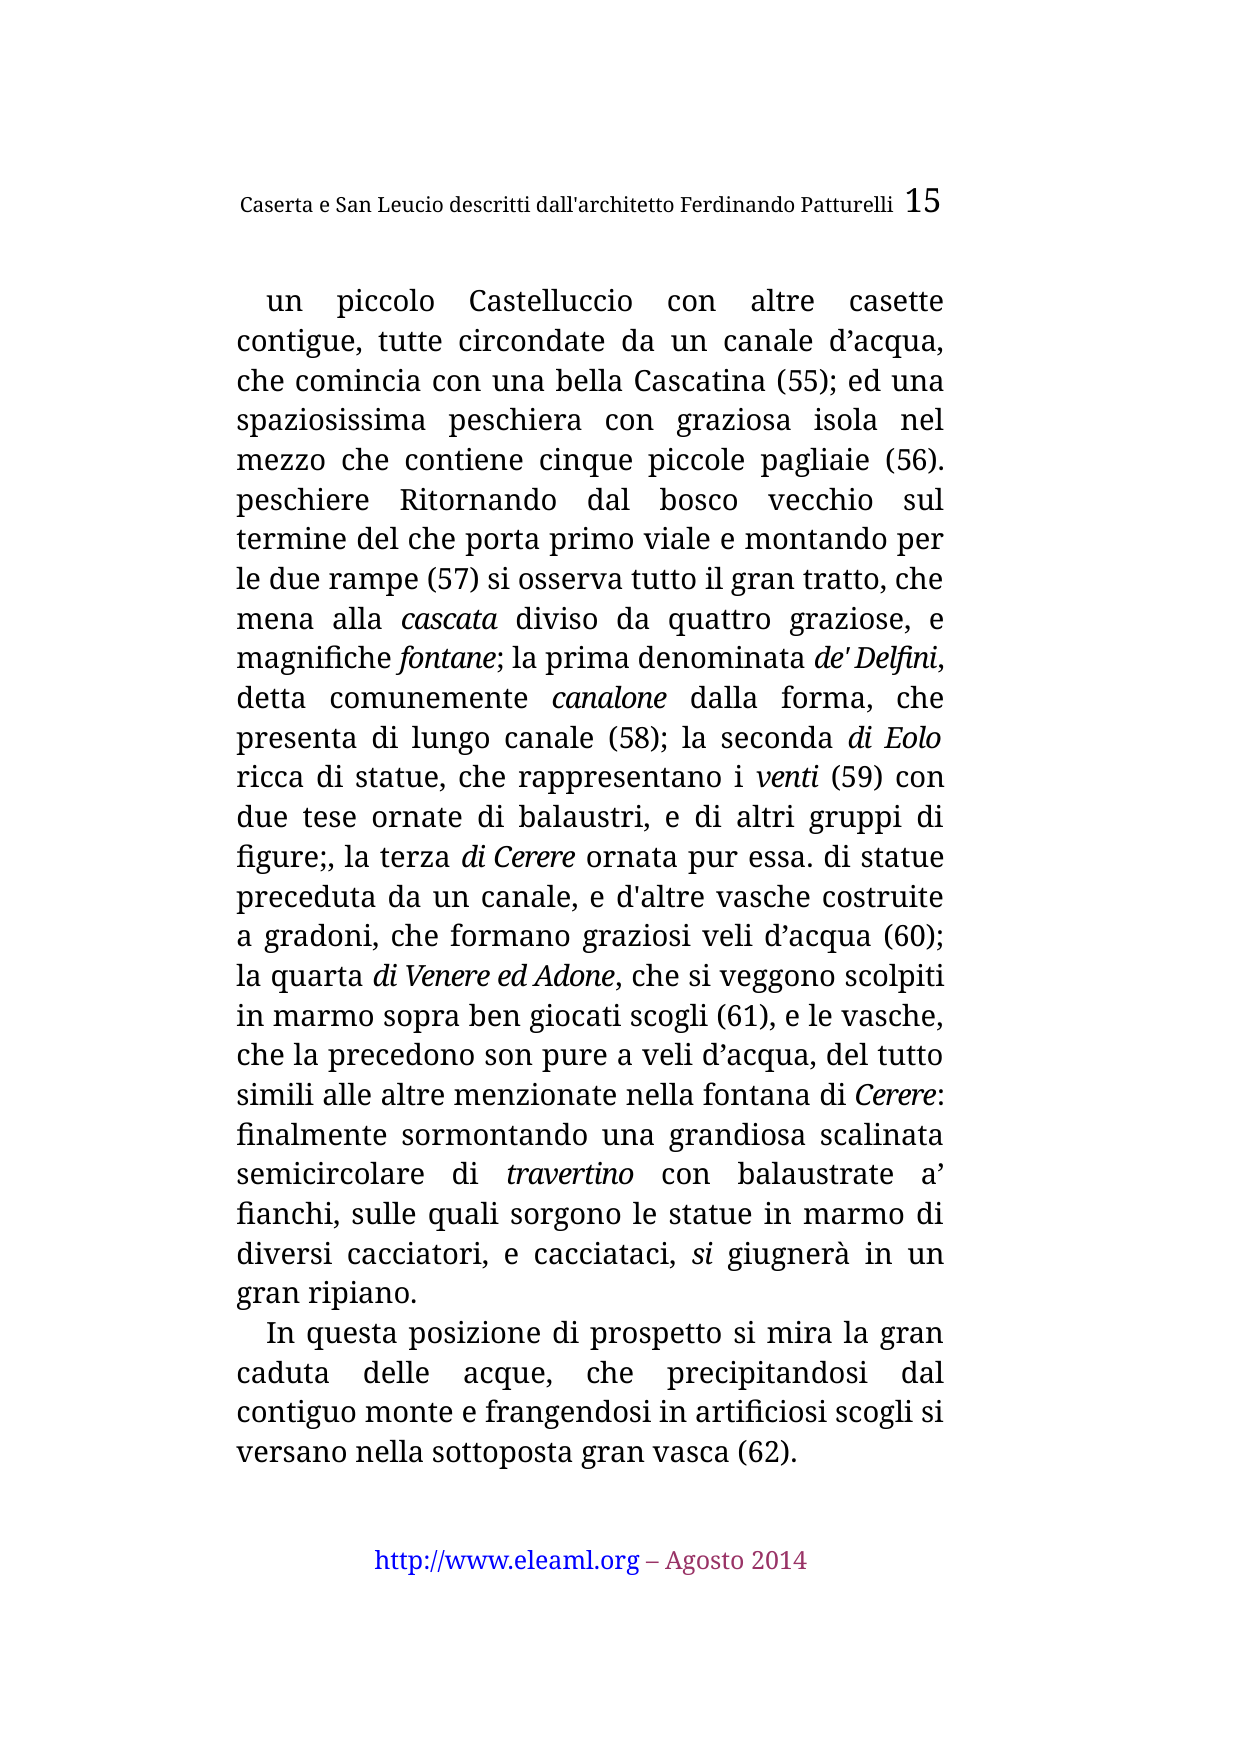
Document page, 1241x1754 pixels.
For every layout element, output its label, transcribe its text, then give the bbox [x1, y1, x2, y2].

text un piccolo Castelluccio con altre casette contigue, tutte circondate da un canale d’acqua, che comincia con una bella Cascatina (55); ed una spaziosissima peschiera con graziosa isola nel mezzo che contiene cinque piccole pagliaie (56). peschiere Ritornando dal bosco vecchio sul termine del che porta primo viale e montando per le due rampe (57) si osserva tutto il gran tratto, che mena alla cascata diviso da quattro graziose, e magnifiche fontane; la prima denominata de' Delfini, detta comunemente canalone dalla forma, che presenta di lungo canale (58); la seconda di Eolo ricca di statue, che rappresentano i venti (59) con due tese ornate di balaustri, e di altri gruppi di figure;, la terza di Cerere ornata pur essa. di statue preceduta da un canale, e d'altre vasche costruite a gradoni, che formano graziosi veli d’acqua (60); la quarta di Venere ed Adone, che si veggono scolpiti in marmo sopra ben giocati scogli (61), e le vasche, che la precedono son pure a veli d’acqua, del tutto simili alle altre menzionate nella fontana di Cerere: finalmente sormontando una grandiosa scalinata semicircolare di travertino con balaustrate a’ fianchi, sulle quali sorgono le statue in marmo di diversi cacciatori, e cacciataci, si giugnerà in un gran ripiano. [236, 281, 945, 1312]
text In questa posizione di prospetto si mira la gran caduta delle acque, che precipitandosi dal contiguo monte e frangendosi in artificiosi scogli si versano nella sottoposta gran vasca (62). [236, 1312, 945, 1471]
